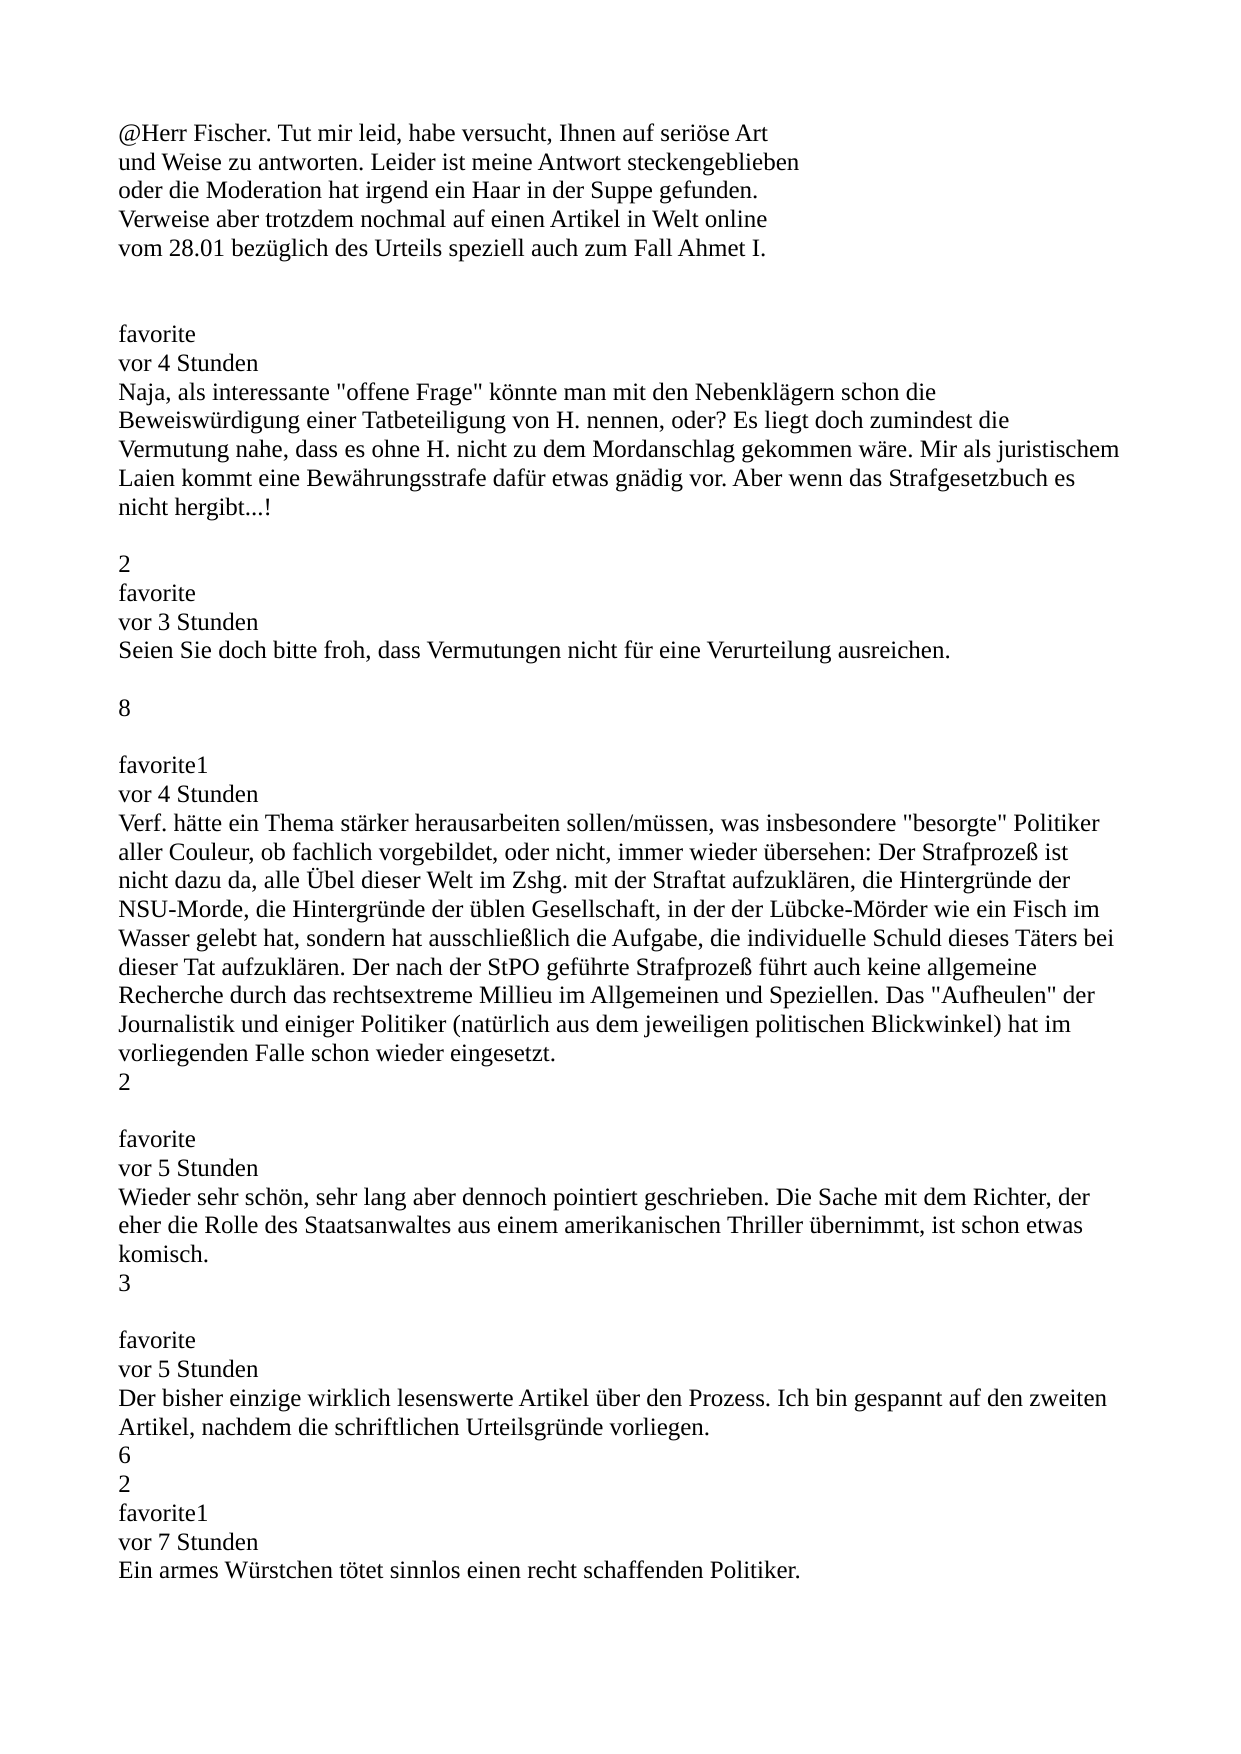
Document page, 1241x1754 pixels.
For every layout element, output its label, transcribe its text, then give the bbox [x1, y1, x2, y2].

text favorite [118, 578, 1122, 607]
text 6 [118, 1441, 1122, 1469]
text 2 [118, 1469, 1122, 1498]
text vom 28.01 bezüglich des Urteils speziell auch zum Fall Ahmet I. [118, 233, 1122, 262]
text Verweise aber trotzdem nochmal auf einen Artikel in Welt online [118, 204, 1122, 233]
text vor 5 Stunden [118, 1153, 1122, 1182]
text und Weise zu antworten. Leider ist meine Antwort steckengeblieben [118, 147, 1122, 176]
text favorite [118, 1326, 1122, 1354]
text Der bisher einzige wirklich lesenswerte Artikel über den Prozess. Ich bin gespannt auf den zweiten Artikel, nachdem die schriftlichen Urteilsgründe vorliegen. [118, 1383, 1122, 1441]
text favorite1 [118, 751, 1122, 779]
text vor 3 Stunden [118, 607, 1122, 636]
text Seien Sie doch bitte froh, dass Vermutungen nicht für eine Verurteilung ausreichen. [118, 636, 1122, 664]
text favorite1 [118, 1498, 1122, 1527]
text Wieder sehr schön, sehr lang aber dennoch pointiert geschrieben. Die Sache mit dem Richter, der eher die Rolle des Staatsanwaltes aus einem amerikanischen Thriller übernimmt, ist schon etwas komisch. [118, 1182, 1122, 1268]
text 3 [118, 1268, 1122, 1297]
text @Herr Fischer. Tut mir leid, habe versucht, Ihnen auf seriöse Art [118, 118, 1122, 147]
text vor 5 Stunden [118, 1354, 1122, 1383]
text Naja, als interessante "offene Frage" könnte man mit den Nebenklägern schon die Beweiswürdigung einer Tatbeteiligung von H. nennen, oder? Es liegt doch zumindest die Vermutung nahe, dass es ohne H. nicht zu dem Mordanschlag gekommen wäre. Mir als juristischem Laien kommt eine Bewährungsstrafe dafür etwas gnädig vor. Aber wenn das Strafgesetzbuch es nicht hergibt...! [118, 377, 1122, 521]
text oder die Moderation hat irgend ein Haar in der Suppe gefunden. [118, 176, 1122, 204]
text Ein armes Würstchen tötet sinnlos einen recht schaffenden Politiker. [118, 1556, 1122, 1584]
text favorite [118, 319, 1122, 348]
text vor 7 Stunden [118, 1527, 1122, 1556]
text 2 [118, 549, 1122, 578]
text 8 [118, 693, 1122, 722]
text Verf. hätte ein Thema stärker herausarbeiten sollen/müssen, was insbesondere "besorgte" Politiker aller Couleur, ob fachlich vorgebildet, oder nicht, immer wieder übersehen: Der Strafprozeß ist nicht dazu da, alle Übel dieser Welt im Zshg. mit der Straftat aufzuklären, die Hintergründe der NSU-Morde, die Hintergründe der üblen Gesellschaft, in der der Lübcke-Mörder wie ein Fisch im Wasser gelebt hat, sondern hat ausschließlich die Aufgabe, die individuelle Schuld dieses Täters bei dieser Tat aufzuklären. Der nach der StPO geführte Strafprozeß führt auch keine allgemeine Recherche durch das rechtsextreme Millieu im Allgemeinen und Speziellen. Das "Aufheulen" der Journalistik und einiger Politiker (natürlich aus dem jeweiligen politischen Blickwinkel) hat im vorliegenden Falle schon wieder eingesetzt. [118, 808, 1122, 1067]
text favorite [118, 1124, 1122, 1153]
text 2 [118, 1067, 1122, 1096]
text vor 4 Stunden [118, 348, 1122, 377]
text vor 4 Stunden [118, 779, 1122, 808]
